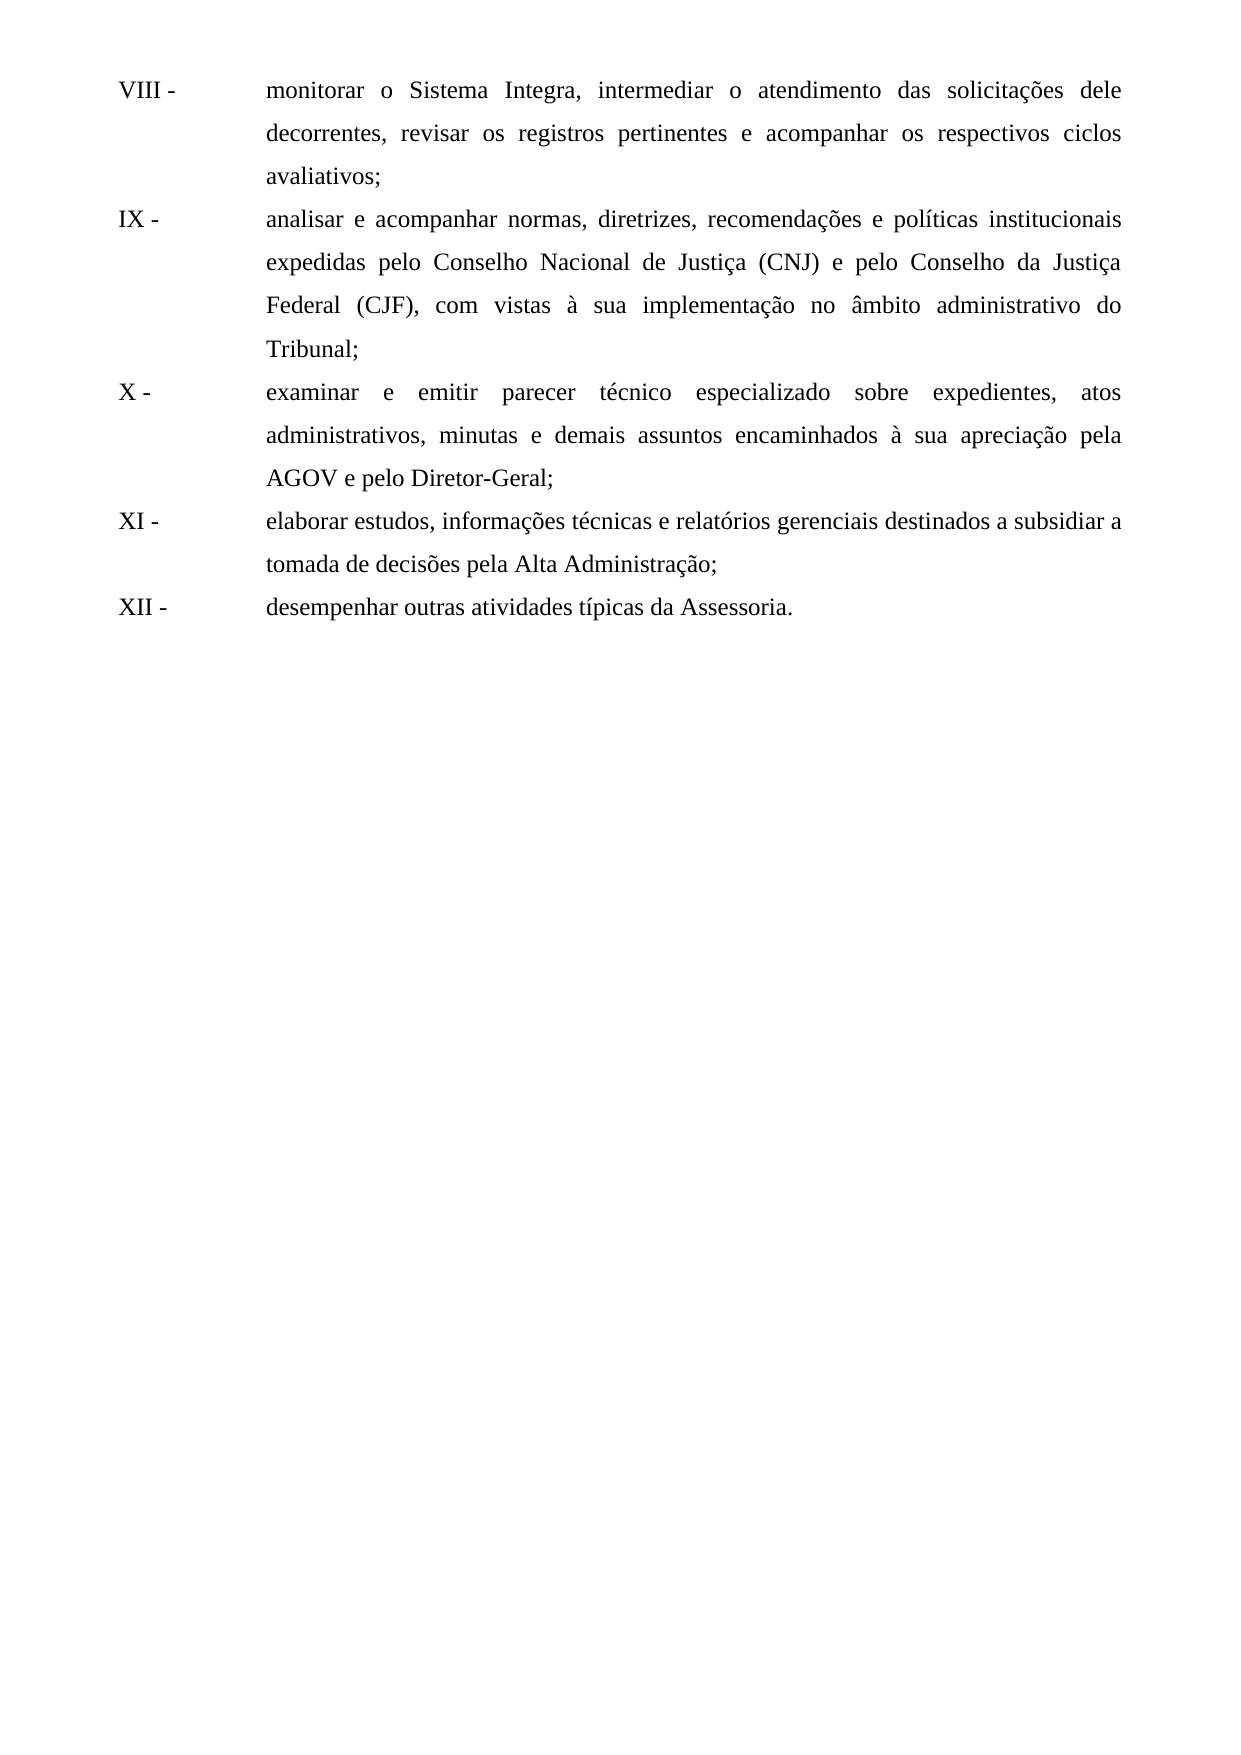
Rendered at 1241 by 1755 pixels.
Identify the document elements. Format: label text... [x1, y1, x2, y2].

list elaborar estudos, informações técnicas e relatórios gerenciais destinados a subsidiar a tomada de decisões pela Alta Administração; [118, 506, 1122, 578]
list desempenhar outras atividades típicas da Assessoria. [118, 592, 1122, 621]
list analisar e acompanhar normas, diretrizes, recomendações e políticas institucionais expedidas pelo Conselho Nacional de Justiça (CNJ) e pelo Conselho da Justiça Federal (CJF), com vistas à sua implementação no âmbito administrativo do Tribunal; [118, 204, 1122, 362]
list monitorar o Sistema Integra, intermediar o atendimento das solicitações dele decorrentes, revisar os registros pertinentes e acompanhar os respectivos ciclos avaliativos; [118, 75, 1122, 190]
list examinar e emitir parecer técnico especializado sobre expedientes, atos administrativos, minutas e demais assuntos encaminhados à sua apreciação pela AGOV e pelo Diretor-Geral; [118, 377, 1122, 492]
